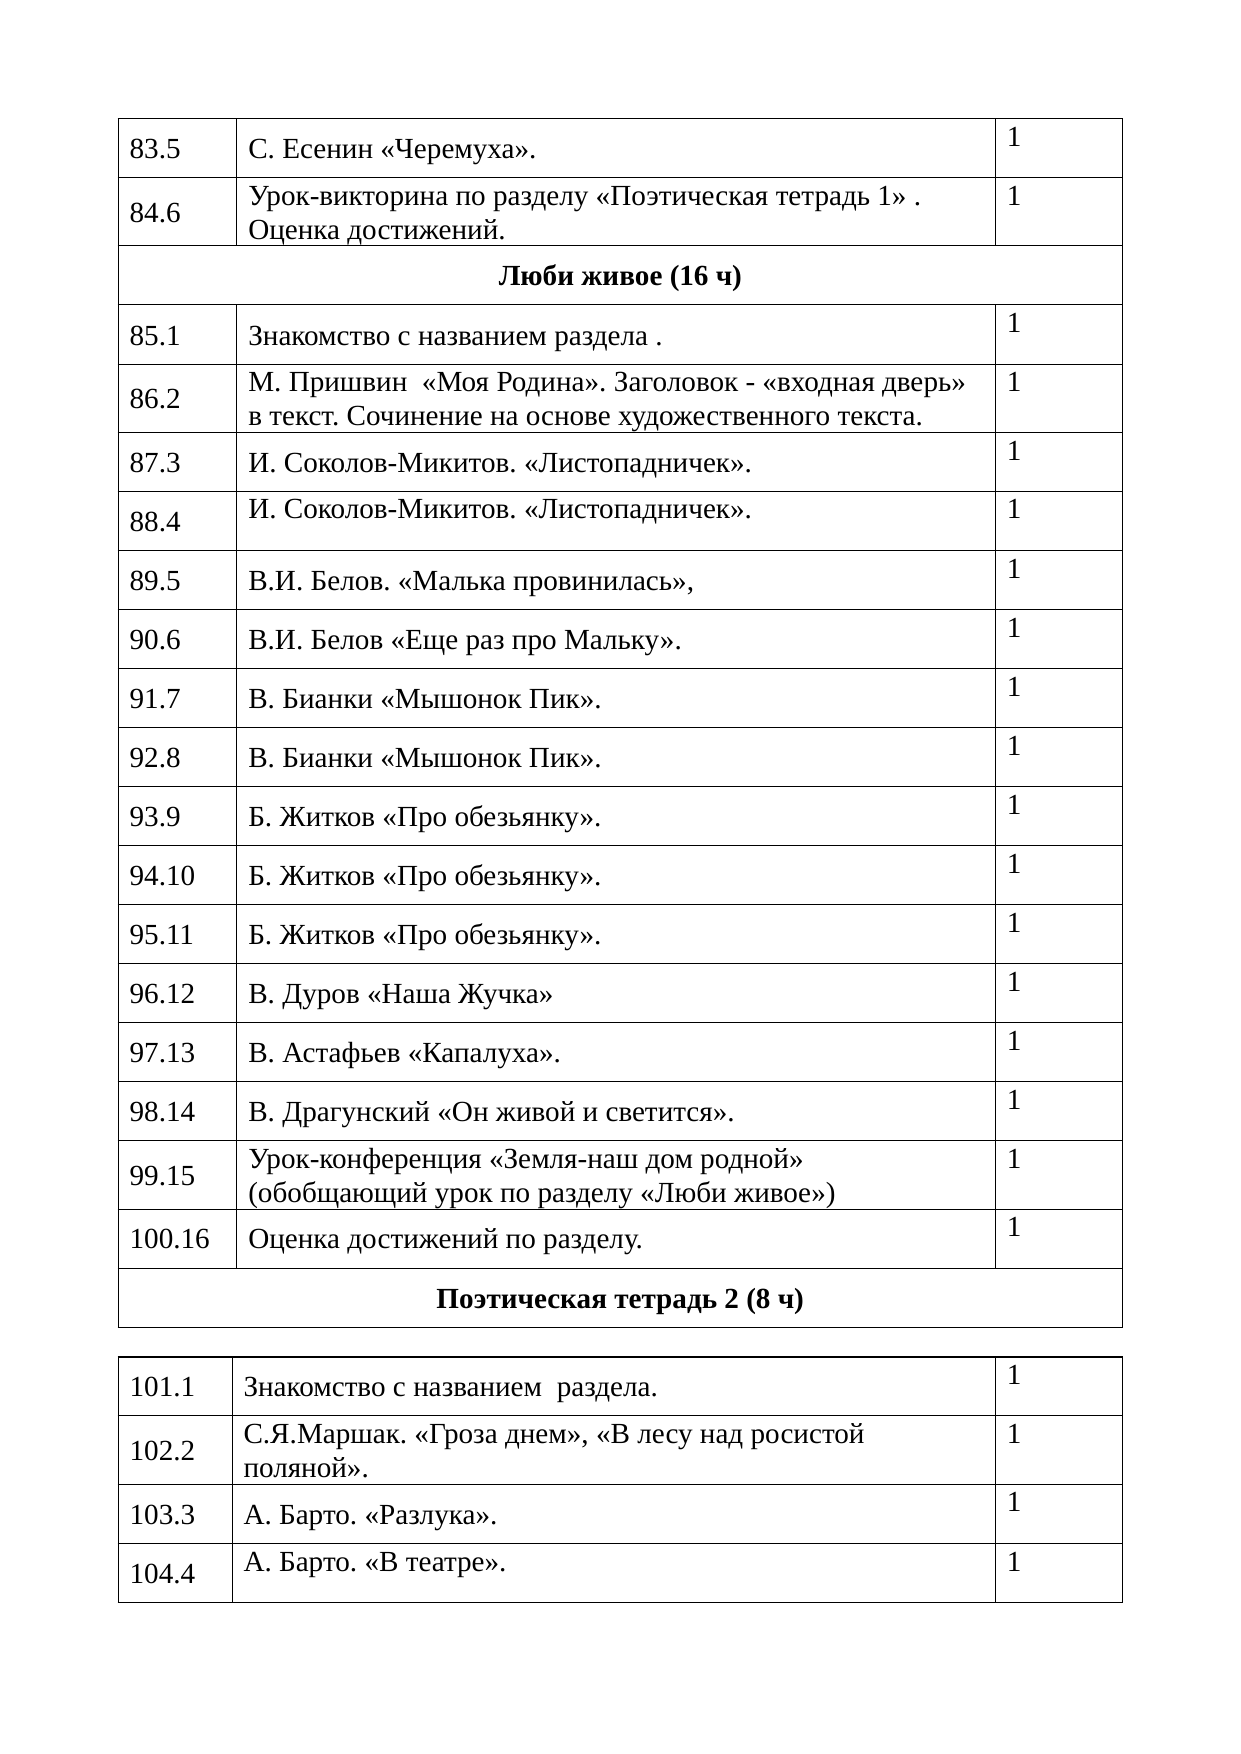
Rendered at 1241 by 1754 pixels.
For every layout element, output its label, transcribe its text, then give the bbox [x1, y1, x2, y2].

table_cell 1 [996, 1485, 1122, 1543]
table_cell В. Драгунский «Он живой и светится». [237, 1082, 995, 1140]
table_cell Урок-конференция «Земля-наш дом родной» (обобщающий урок по разделу «Люби живое») [237, 1141, 995, 1208]
table_cell В.И. Белов «Еще раз про Мальку». [237, 610, 995, 668]
table_cell 1 [996, 1023, 1122, 1081]
table_cell 1 [996, 669, 1122, 727]
table_cell 1 [996, 492, 1122, 550]
table_cell 1 [996, 610, 1122, 668]
table_cell И. Соколов-Микитов. «Листопадничек». [237, 433, 995, 491]
table_cell М. Пришвин «Моя Родина». Заголовок - «входная дверь» в текст. Сочинение на основе художественного текста. [237, 365, 995, 432]
table_cell 92.8 [119, 728, 236, 786]
table_cell 1 [996, 787, 1122, 845]
table_cell А. Барто. «В театре». [233, 1544, 995, 1602]
table_cell Урок-викторина по разделу «Поэтическая тетрадь 1» . Оценка достижений. [237, 178, 995, 245]
table_cell С. Есенин «Черемуха». [237, 119, 995, 177]
table_cell 102.2 [119, 1416, 232, 1483]
table_cell 1 [996, 846, 1122, 904]
table_cell С.Я.Маршак. «Гроза днем», «В лесу над росистой поляной». [233, 1416, 995, 1483]
table_cell В. Астафьев «Капалуха». [237, 1023, 995, 1081]
table_cell 90.6 [119, 610, 236, 668]
table_cell 1 [996, 964, 1122, 1022]
table_cell 1 [996, 433, 1122, 491]
table_cell 85.1 [119, 305, 236, 363]
table_cell 1 [996, 551, 1122, 609]
table_cell 104.4 [119, 1544, 232, 1602]
table_cell Оценка достижений по разделу. [237, 1210, 995, 1267]
table_cell 83.5 [119, 119, 236, 177]
table_cell 1 [996, 1082, 1122, 1140]
table_cell 1 [996, 365, 1122, 432]
table_cell 1 [996, 1210, 1122, 1267]
table_cell 98.14 [119, 1082, 236, 1140]
table_header 1 [996, 1358, 1122, 1415]
table_cell 1 [996, 178, 1122, 245]
table_cell В. Бианки «Мышонок Пик». [237, 669, 995, 727]
table_cell В. Бианки «Мышонок Пик». [237, 728, 995, 786]
table_header Знакомство с названием раздела. [233, 1358, 995, 1415]
table_cell 94.10 [119, 846, 236, 904]
table_cell 93.9 [119, 787, 236, 845]
table_cell И. Соколов-Микитов. «Листопадничек». [237, 492, 995, 550]
table_cell 1 [996, 1544, 1122, 1602]
table_cell 91.7 [119, 669, 236, 727]
table_cell Б. Житков «Про обезьянку». [237, 846, 995, 904]
table_cell 95.11 [119, 905, 236, 963]
table_cell Б. Житков «Про обезьянку». [237, 905, 995, 963]
table_cell 103.3 [119, 1485, 232, 1543]
table_cell Поэтическая тетрадь 2 (8 ч) [119, 1269, 1122, 1327]
table_cell 89.5 [119, 551, 236, 609]
table_cell 88.4 [119, 492, 236, 550]
table_cell 1 [996, 728, 1122, 786]
table_cell 1 [996, 119, 1122, 177]
table_cell 86.2 [119, 365, 236, 432]
table_cell 87.3 [119, 433, 236, 491]
table_cell Люби живое (16 ч) [119, 246, 1122, 304]
table_cell 99.15 [119, 1141, 236, 1208]
table_cell Знакомство с названием раздела . [237, 305, 995, 363]
table_cell 1 [996, 1416, 1122, 1483]
table_cell 1 [996, 1141, 1122, 1208]
table_cell В. Дуров «Наша Жучка» [237, 964, 995, 1022]
table_cell 97.13 [119, 1023, 236, 1081]
table_cell 96.12 [119, 964, 236, 1022]
table_cell 100.16 [119, 1210, 236, 1267]
table_cell В.И. Белов. «Малька провинилась», [237, 551, 995, 609]
table_cell 1 [996, 905, 1122, 963]
table_cell Б. Житков «Про обезьянку». [237, 787, 995, 845]
table_cell 84.6 [119, 178, 236, 245]
table_cell А. Барто. «Разлука». [233, 1485, 995, 1543]
table_cell 1 [996, 305, 1122, 363]
table_header 101.1 [119, 1358, 232, 1415]
